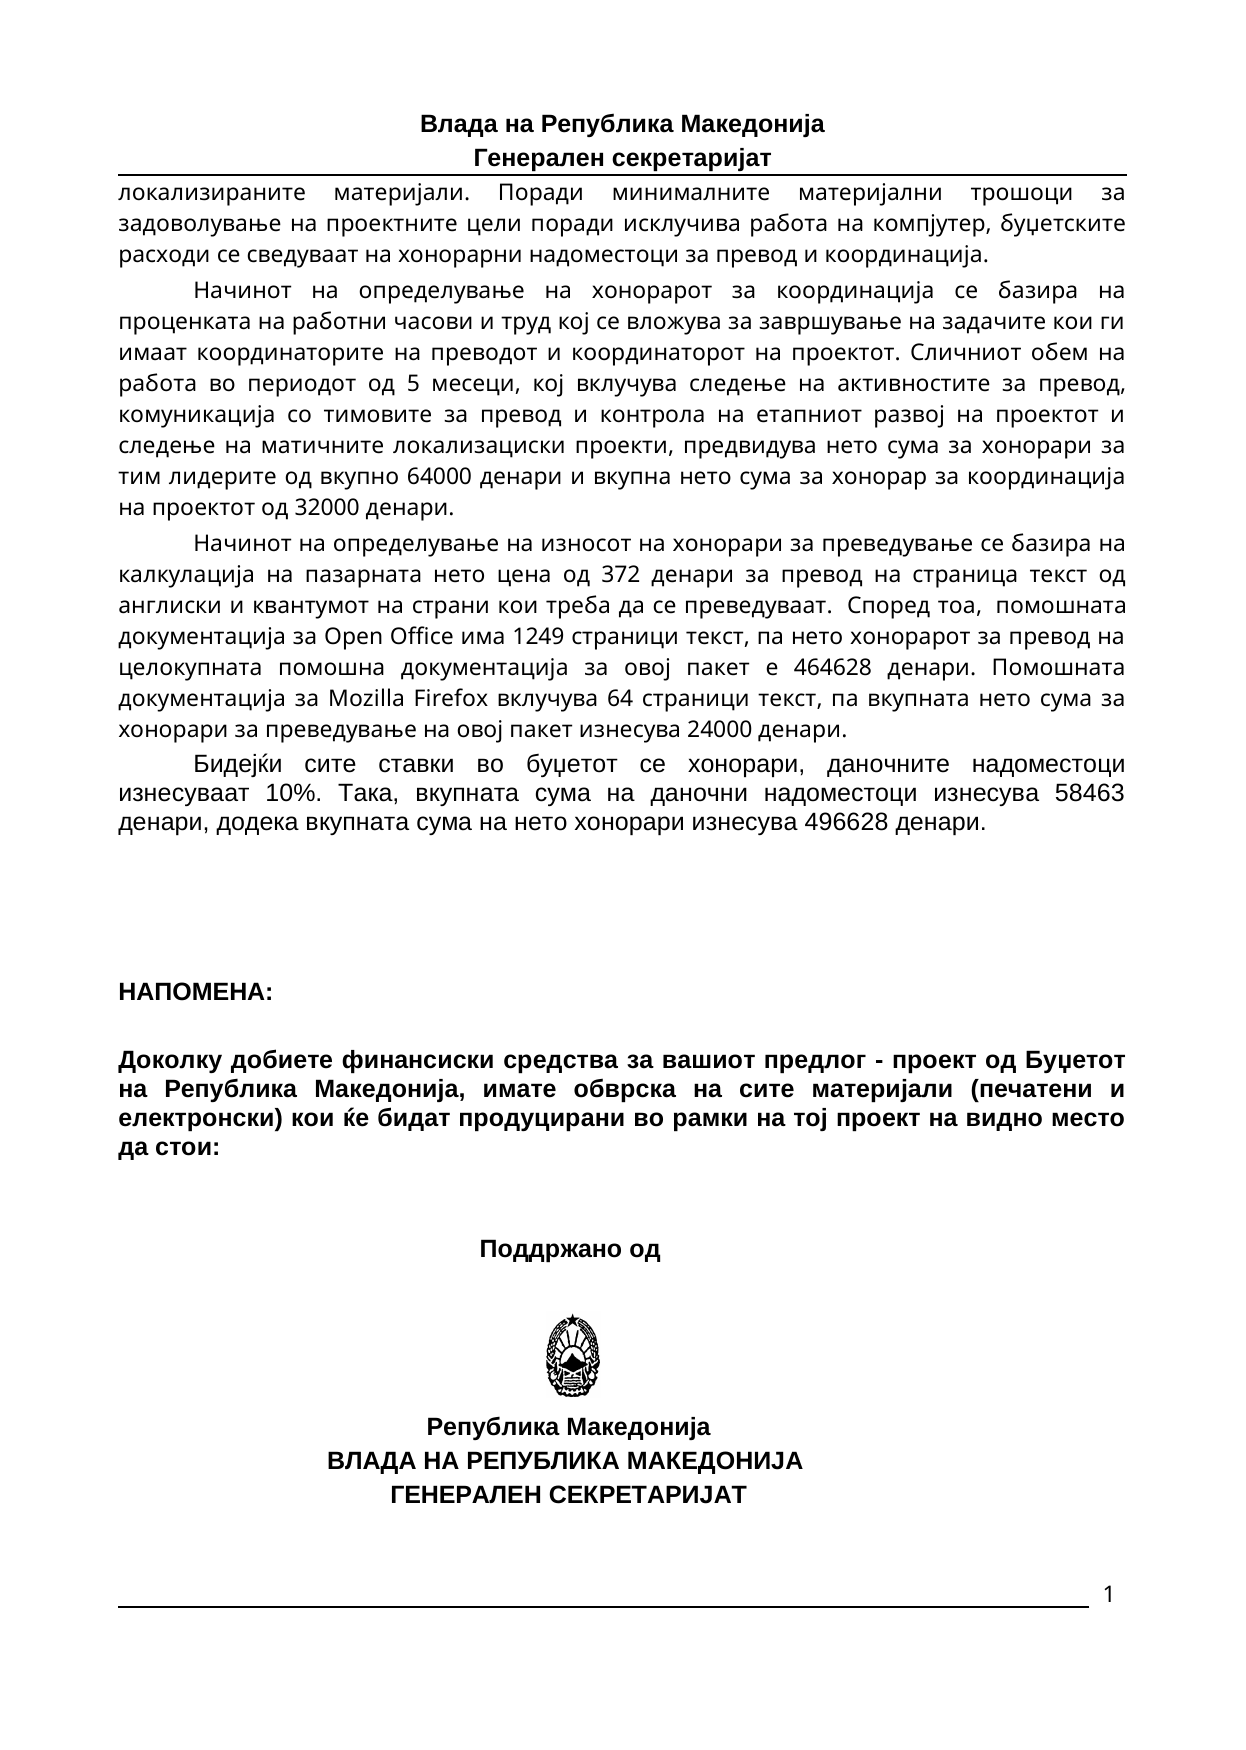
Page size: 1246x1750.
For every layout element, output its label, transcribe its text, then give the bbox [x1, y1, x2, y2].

text Поддржано од [320, 1234, 827, 1263]
picture [546, 1311, 601, 1398]
text Доколку добиете финансиски средства за вашиот предлог - проект од Буџетот на Република Македонија, имате обврска на сите материјали (печатени и електронски) кои ќе бидат продуцирани во рамки на тој проект на видно место да стои: [118, 1044, 1127, 1161]
text Република Македонијa [310, 1412, 827, 1441]
text ГЕНЕРАЛЕН СЕКРЕТАРИЈАТ [310, 1480, 827, 1509]
text Начинот на определување на износот на хонорари за преведување се базира на калкулација на пазарната нето цена од 372 денари за превод на страница текст од англиски и квантумот на страни кои треба да се преведуваат. Според тоа, помошната документација за Open Office има 1249 страници текст, па нето хонорарот за превод на целокупната помошна документација за овој пакет е 464628 денари. Помошната документација за Mozilla Firefox вклучува 64 страници текст, па вкупната нето сума за хонорари за преведување на овој пакет изнесува 24000 денари. [118, 527, 1127, 744]
text ВЛАДА НА РЕПУБЛИКА МАКЕДОНИЈА [310, 1446, 827, 1475]
text Начинот на определување на хонорарот за координација се базира на проценката на работни часови и труд кој се вложува за завршување на задачите кои ги имаат координаторите на преводот и координаторот на проектот. Сличниот обем на работа во периодот од 5 месеци, кој вклучува следење на активностите за превод, комуникација со тимовите за превод и контрола на етапниот развој на проектот и следење на матичните локализациски проекти, предвидува нето сума за хонорари за тим лидерите од вкупно 64000 денари и вкупна нето сума за хонорар за координација на проектот од 32000 денари. [118, 274, 1127, 522]
text Бидејќи сите ставки во буџетот се хонорари, даночните надоместоци изнесуваат 10%. Така, вкупната сума на даночни надоместоци изнесува 58463 денари, додека вкупната сума на нето хонорари изнесува 496628 денари. [118, 748, 1127, 836]
text НАПОМЕНА: [118, 976, 1127, 1006]
text локализираните материјали. Поради минималните материјални трошоци за задоволување на проектните цели поради исклучива работа на компјутер, буџетските расходи се сведуваат на хонорарни надоместоци за превод и координација. [118, 176, 1127, 269]
